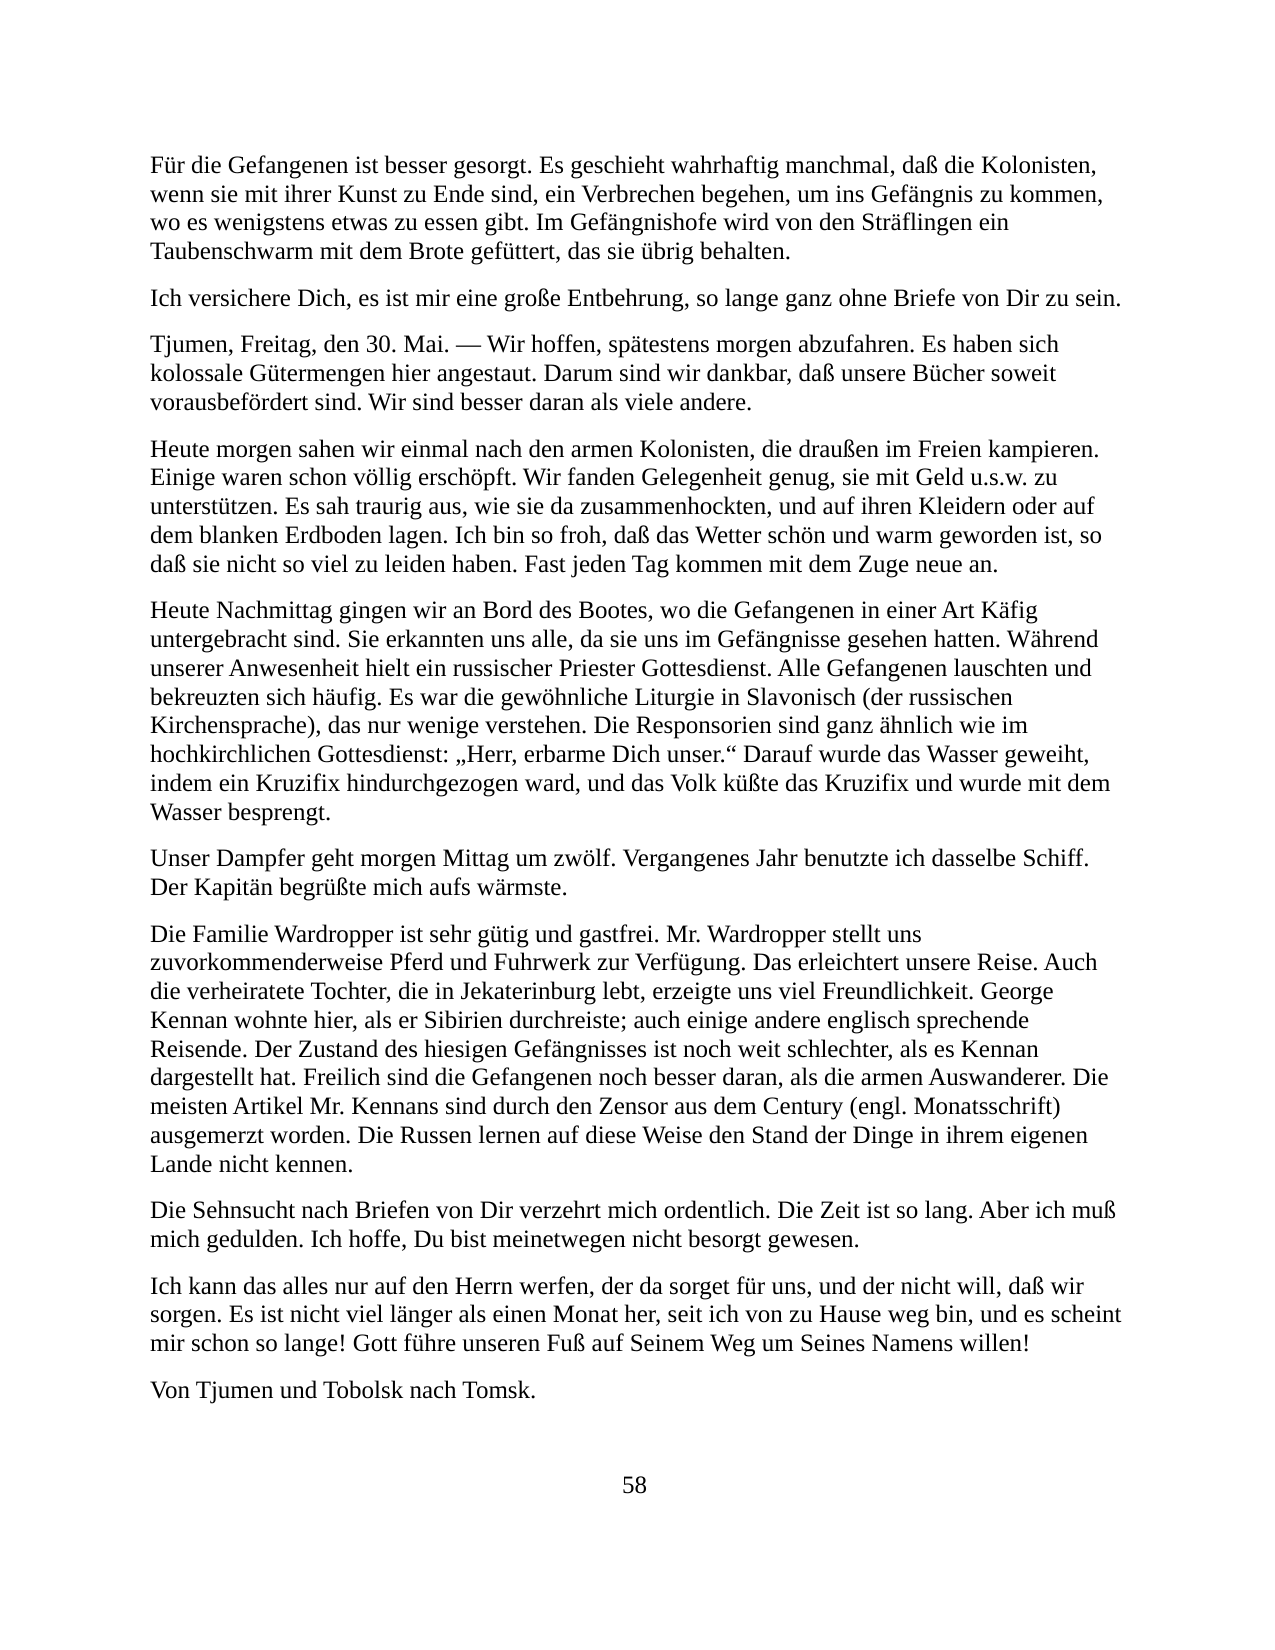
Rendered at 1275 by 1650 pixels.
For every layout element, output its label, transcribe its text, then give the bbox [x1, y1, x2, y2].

text Heute Nachmittag gingen wir an Bord des Bootes, wo die Gefangenen in einer Art Käfig untergebracht sind. Sie erkannten uns alle, da sie uns im Gefängnisse gesehen hatten. Während unserer Anwesenheit hielt ein russischer Priester Gottesdienst. Alle Gefangenen lauschten und bekreuzten sich häufig. Es war die gewöhnliche Liturgie in Slavonisch (der russischen Kirchensprache), das nur wenige verstehen. Die Responsorien sind ganz ähnlich wie im hochkirchlichen Gottesdienst: „Herr, erbarme Dich unser.“ Darauf wurde das Wasser geweiht, indem ein Kruzifix hindurchgezogen ward, und das Volk küßte das Kruzifix und wurde mit dem Wasser besprengt. [150, 595, 1125, 825]
text Von Tjumen und Tobolsk nach Tomsk. [150, 1375, 1125, 1404]
text Die Sehnsucht nach Briefen von Dir verzehrt mich ordentlich. Die Zeit ist so lang. Aber ich muß mich gedulden. Ich hoffe, Du bist meinetwegen nicht besorgt gewesen. [150, 1195, 1125, 1253]
text Ich kann das alles nur auf den Herrn werfen, der da sorget für uns, und der nicht will, daß wir sorgen. Es ist nicht viel länger als einen Monat her, seit ich von zu Hause weg bin, und es scheint mir schon so lange! Gott führe unseren Fuß auf Seinem Weg um Seines Namens willen! [150, 1271, 1125, 1357]
text Heute morgen sahen wir einmal nach den armen Kolonisten, die draußen im Freien kampieren. Einige waren schon völlig erschöpft. Wir fanden Gelegenheit genug, sie mit Geld u.s.w. zu unterstützen. Es sah traurig aus, wie sie da zusammenhockten, und auf ihren Kleidern oder auf dem blanken Erdboden lagen. Ich bin so froh, daß das Wetter schön und warm geworden ist, so daß sie nicht so viel zu leiden haben. Fast jeden Tag kommen mit dem Zuge neue an. [150, 434, 1125, 577]
text Unser Dampfer geht morgen Mittag um zwölf. Vergangenes Jahr benutzte ich dasselbe Schiff. Der Kapitän begrüßte mich aufs wärmste. [150, 843, 1125, 901]
text Tjumen, Freitag, den 30. Mai. — Wir hoffen, spätestens morgen abzufahren. Es haben sich kolossale Gütermengen hier angestaut. Darum sind wir dankbar, daß unsere Bücher soweit vorausbefördert sind. Wir sind besser daran als viele andere. [150, 329, 1125, 416]
text Ich versichere Dich, es ist mir eine große Entbehrung, so lange ganz ohne Briefe von Dir zu sein. [150, 283, 1125, 312]
text Für die Gefangenen ist besser gesorgt. Es geschieht wahrhaftig manchmal, daß die Kolonisten, wenn sie mit ihrer Kunst zu Ende sind, ein Verbrechen begehen, um ins Gefängnis zu kommen, wo es wenigstens etwas zu essen gibt. Im Gefängnishofe wird von den Sträflingen ein Taubenschwarm mit dem Brote gefüttert, das sie übrig behalten. [150, 150, 1125, 265]
text Die Familie Wardropper ist sehr gütig und gastfrei. Mr. Wardropper stellt uns zuvorkommenderweise Pferd und Fuhrwerk zur Verfügung. Das erleichtert unsere Reise. Auch die verheiratete Tochter, die in Jekaterinburg lebt, erzeigte uns viel Freundlichkeit. George Kennan wohnte hier, als er Sibirien durchreiste; auch einige andere englisch sprechende Reisende. Der Zustand des hiesigen Gefängnisses ist noch weit schlechter, als es Kennan dargestellt hat. Freilich sind die Gefangenen noch besser daran, als die armen Auswanderer. Die meisten Artikel Mr. Kennans sind durch den Zensor aus dem Century (engl. Monatsschrift) ausgemerzt worden. Die Russen lernen auf diese Weise den Stand der Dinge in ihrem eigenen Lande nicht kennen. [150, 919, 1125, 1177]
